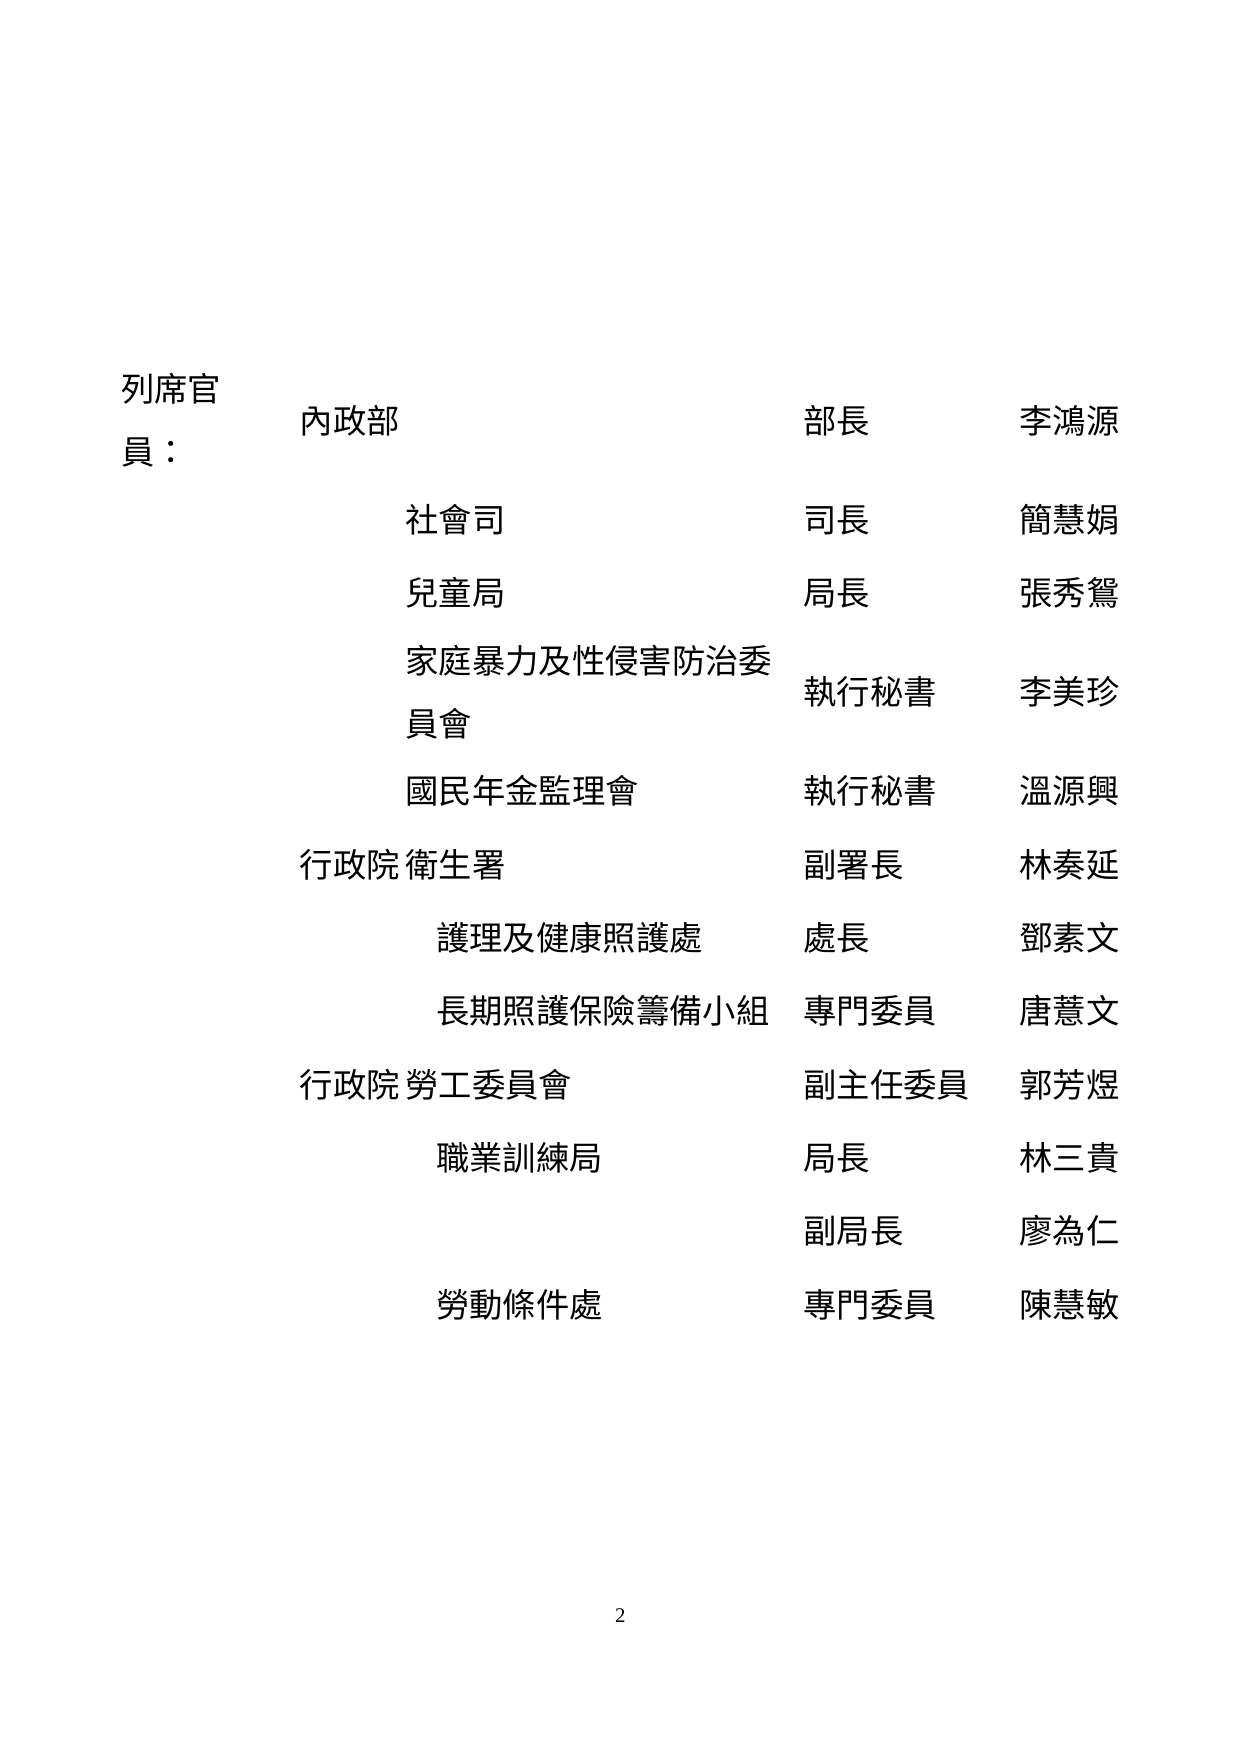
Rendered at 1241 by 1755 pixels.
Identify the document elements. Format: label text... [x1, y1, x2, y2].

table_cell 勞動條件處 [402, 1256, 786, 1329]
table_cell [118, 471, 290, 544]
table_cell 局長 [800, 544, 992, 617]
table_cell 處長 [800, 889, 992, 962]
table_cell [118, 1109, 290, 1182]
table_header [786, 346, 800, 471]
table_cell 國民年金監理會 [402, 742, 786, 816]
table_cell 局長 [800, 1109, 992, 1182]
table_cell 專門委員 [800, 1256, 992, 1329]
table_cell [786, 1256, 800, 1329]
table_cell 林奏延 [992, 816, 1122, 889]
table_cell 社會司 [402, 471, 786, 544]
table_cell [118, 816, 290, 889]
table_cell [290, 1256, 402, 1329]
table_cell 陳慧敏 [992, 1256, 1122, 1329]
table_cell 家庭暴力及性侵害防治委員會 [402, 617, 786, 742]
table_cell [786, 1109, 800, 1182]
table_cell 勞工委員會 [402, 1036, 786, 1109]
table_cell 專門委員 [800, 962, 992, 1036]
table_cell 溫源興 [992, 742, 1122, 816]
table_cell [290, 889, 402, 962]
table_cell [290, 617, 402, 742]
table_cell [118, 544, 290, 617]
table_cell 兒童局 [402, 544, 786, 617]
table_cell 廖為仁 [992, 1182, 1122, 1256]
table_cell 執行秘書 [800, 617, 992, 742]
table_cell 副署長 [800, 816, 992, 889]
table_cell [118, 962, 290, 1036]
table_cell [786, 617, 800, 742]
table_cell 張秀鴛 [992, 544, 1122, 617]
table_cell 司長 [800, 471, 992, 544]
table_cell 鄧素文 [992, 889, 1122, 962]
table_cell [786, 1036, 800, 1109]
table_header 內政部 [290, 346, 402, 471]
table_cell [786, 742, 800, 816]
table_cell [118, 742, 290, 816]
table_cell [290, 742, 402, 816]
table_header 列席官員： [118, 346, 290, 471]
table_cell [402, 1182, 786, 1256]
table_cell 簡慧娟 [992, 471, 1122, 544]
table_cell [118, 1182, 290, 1256]
table_cell 行政院 [290, 1036, 402, 1109]
table_cell [290, 962, 402, 1036]
table_cell [290, 1109, 402, 1182]
table_cell 職業訓練局 [402, 1109, 786, 1182]
table_header 李鴻源 [992, 346, 1122, 471]
table_cell 副局長 [800, 1182, 992, 1256]
table_cell [118, 889, 290, 962]
table_header 部長 [800, 346, 992, 471]
table_cell 林三貴 [992, 1109, 1122, 1182]
table_cell [786, 816, 800, 889]
table_cell 李美珍 [992, 617, 1122, 742]
table_cell 長期照護保險籌備小組 [402, 962, 786, 1036]
table_cell [118, 1256, 290, 1329]
table_cell [290, 1182, 402, 1256]
table_cell 副主任委員 [800, 1036, 992, 1109]
table_cell [118, 1036, 290, 1109]
table_cell 郭芳煜 [992, 1036, 1122, 1109]
table_cell 衛生署 [402, 816, 786, 889]
table_cell [786, 889, 800, 962]
table_cell [290, 544, 402, 617]
table_cell 執行秘書 [800, 742, 992, 816]
table_cell [118, 617, 290, 742]
table_cell 唐薏文 [992, 962, 1122, 1036]
table_header [402, 346, 786, 471]
table_cell 行政院 [290, 816, 402, 889]
table_cell [290, 471, 402, 544]
table_cell [786, 962, 800, 1036]
table_cell 護理及健康照護處 [402, 889, 786, 962]
table_cell [786, 471, 800, 544]
table_cell [786, 1182, 800, 1256]
table_cell [786, 544, 800, 617]
